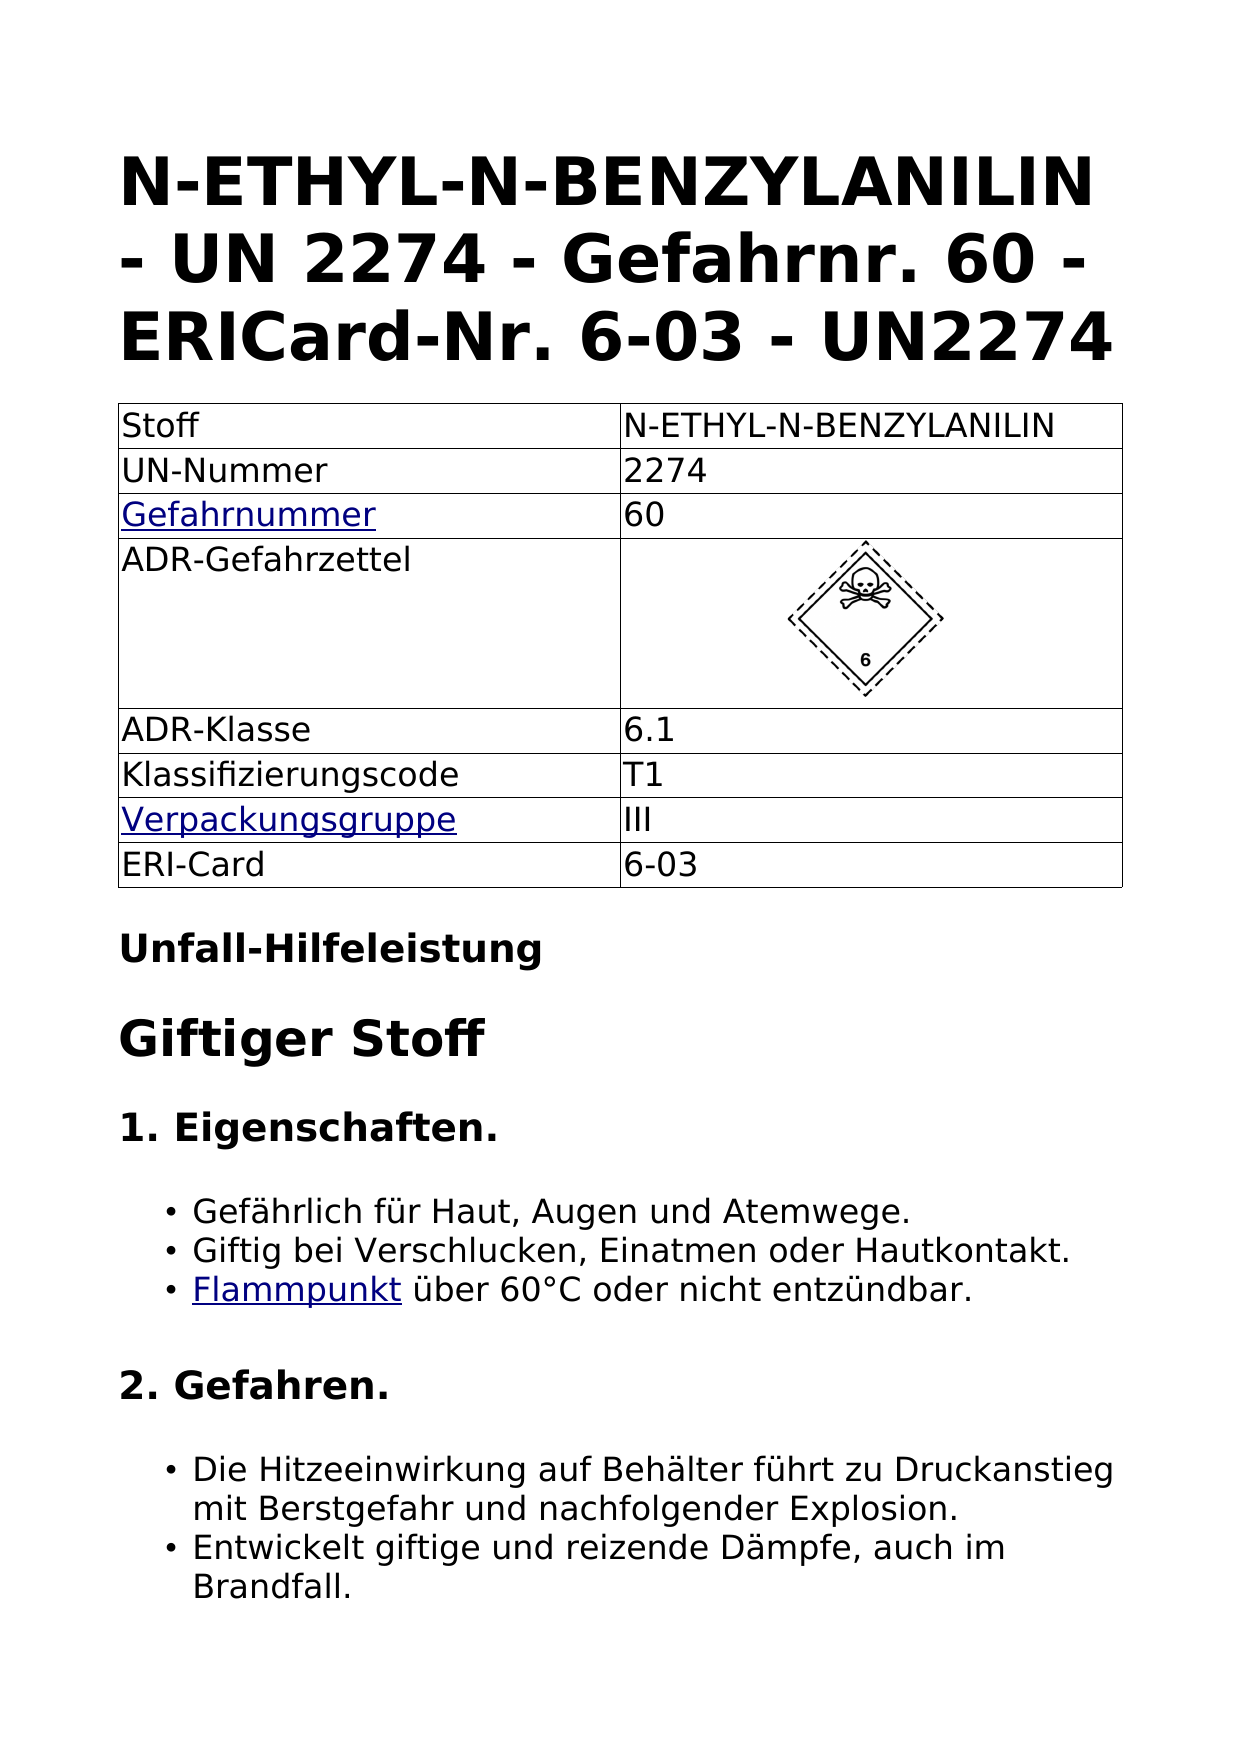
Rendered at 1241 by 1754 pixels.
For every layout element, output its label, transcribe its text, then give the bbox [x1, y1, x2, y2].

list Flammpunkt über 60°C oder nicht entzündbar. [177, 1270, 1122, 1309]
subtitle Giftiger Stoff [118, 1009, 1122, 1068]
table_cell ADR-Klasse [119, 709, 620, 752]
table_cell ERI-Card [119, 843, 620, 887]
list Gefährlich für Haut, Augen und Atemwege. [177, 1192, 1122, 1231]
list Entwickelt giftige und reizende Dämpfe, auch im Brandfall. [177, 1528, 1122, 1606]
table_cell III [621, 798, 1122, 842]
table_cell Gefahrnummer [119, 494, 620, 538]
table_cell T1 [621, 754, 1122, 797]
table_cell [621, 539, 1122, 708]
table_cell 2274 [621, 449, 1122, 493]
subtitle N-ETHYL-N-BENZYLANILIN - UN 2274 - Gefahrnr. 60 - ERICard-Nr. 6-03 - UN2274 [118, 143, 1122, 376]
table_cell Verpackungsgruppe [119, 798, 620, 842]
table_cell 6.1 [621, 709, 1122, 752]
table_cell 60 [621, 494, 1122, 538]
subtitle Unfall-Hilfeleistung [118, 927, 1122, 972]
picture [787, 540, 944, 697]
list Giftig bei Verschlucken, Einatmen oder Hautkontakt. [177, 1231, 1122, 1270]
table_cell UN-Nummer [119, 449, 620, 493]
table_cell Klassifizierungscode [119, 754, 620, 797]
subtitle 1. Eigenschaften. [118, 1105, 1122, 1150]
list Die Hitzeeinwirkung auf Behälter führt zu Druckanstieg mit Berstgefahr und nachfolgender Explosion. [177, 1451, 1122, 1528]
table_cell 6-03 [621, 843, 1122, 887]
subtitle 2. Gefahren. [118, 1363, 1122, 1409]
table_header N-ETHYL-N-BENZYLANILIN [621, 404, 1122, 448]
table_cell ADR-Gefahrzettel [119, 539, 620, 708]
table_header Stoff [119, 404, 620, 448]
